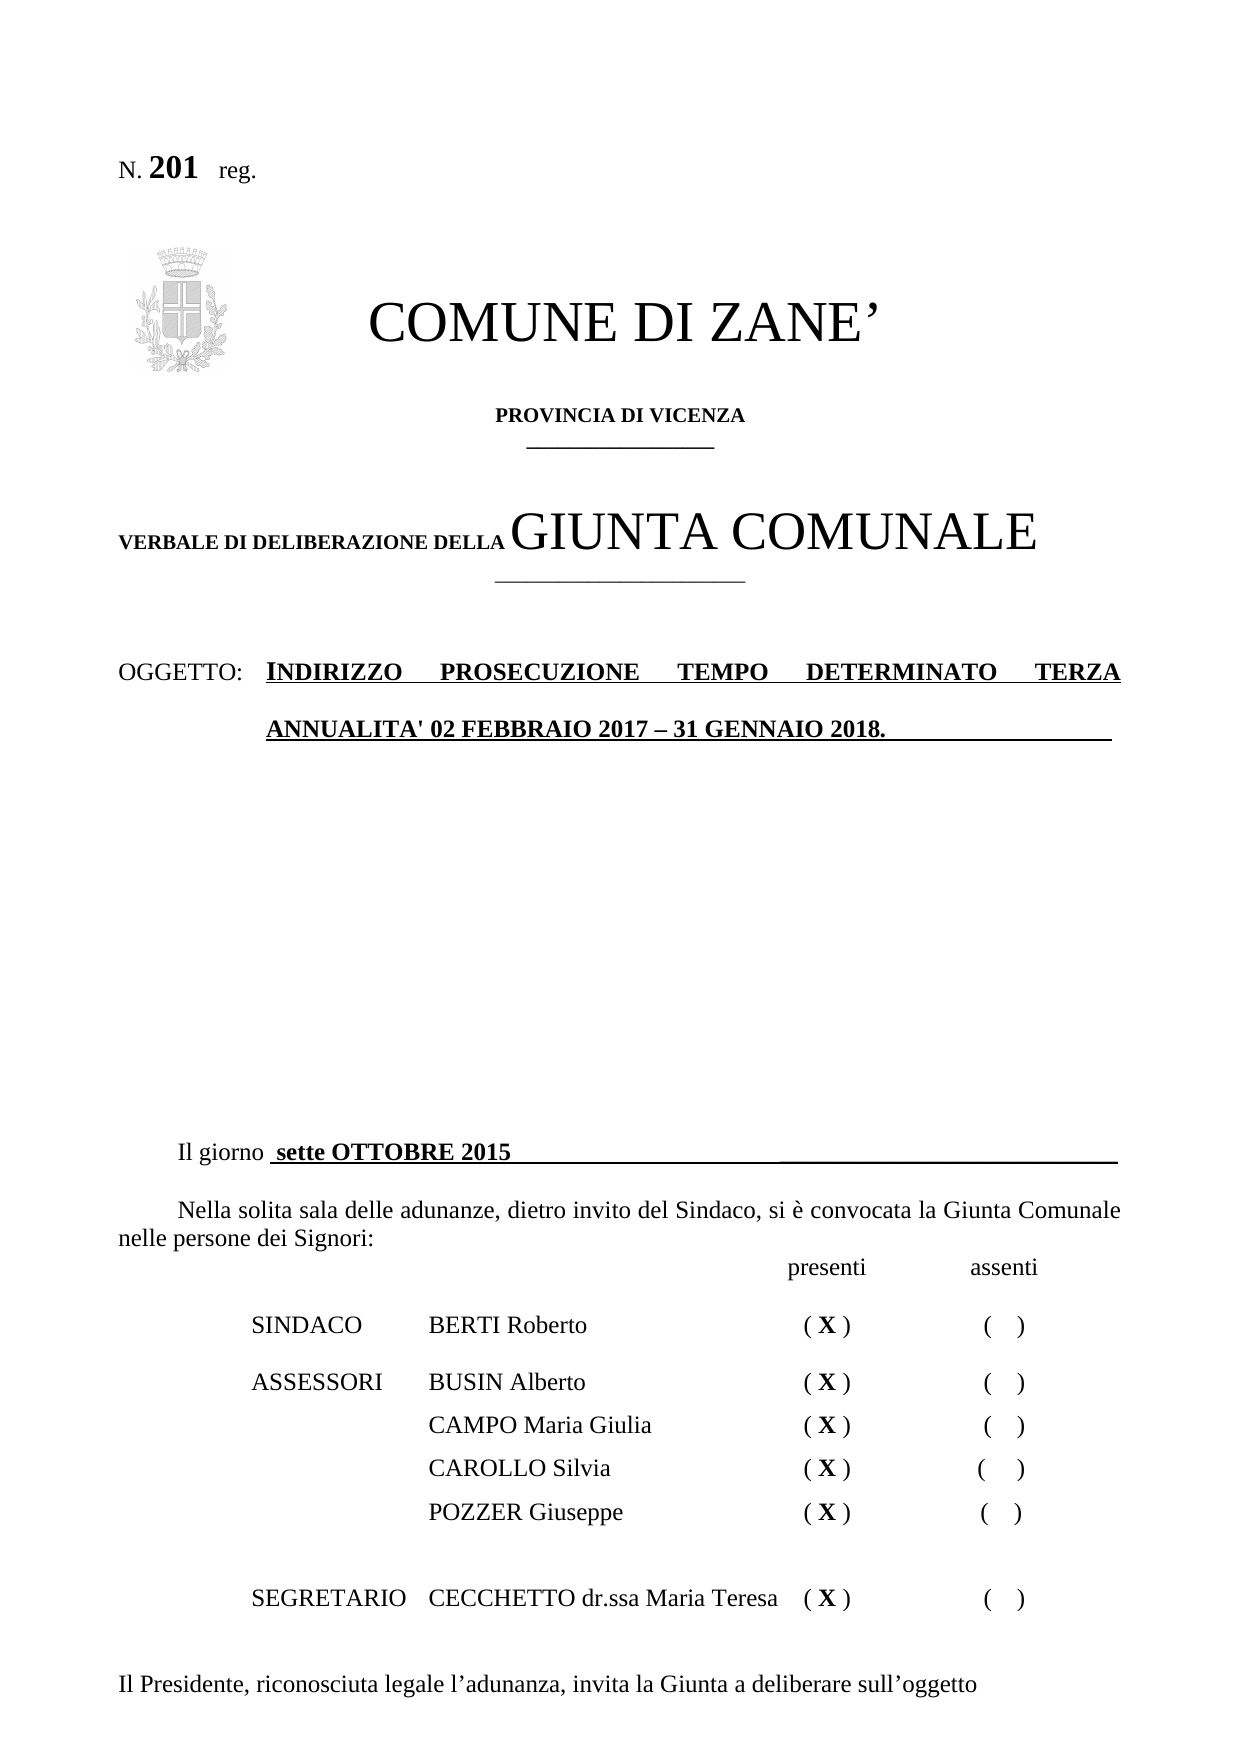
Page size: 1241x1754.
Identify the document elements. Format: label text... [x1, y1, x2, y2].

text CAROLLO Silvia ( X ) ( ) [118, 1453, 1122, 1482]
text COMUNE DI ZANE’ [118, 239, 1122, 402]
text __________________ [118, 427, 1122, 451]
text CAMPO Maria Giulia ( X ) ( ) [118, 1410, 1122, 1439]
text Nella solita sala delle adunanze, dietro invito del Sindaco, si è convocata la Giunta Comunale nelle persone dei Signori: [118, 1195, 1122, 1252]
text presenti assenti [118, 1252, 1122, 1281]
text N. 201 reg. [75, 148, 1122, 186]
text Il giorno sette OTTOBRE 2015 ___________________________ [118, 1137, 1122, 1166]
text OGGETTO: INDIRIZZO PROSECUZIONE TEMPO DETERMINATO TERZA ANNUALITA' 02 FEBBRAIO 2017 – 31 GENNAIO 2018. [118, 654, 1121, 743]
text VERBALE DI DELIBERAZIONE DELLA GIUNTA COMUNALE [118, 499, 1122, 561]
text ________________________ [118, 561, 1122, 585]
text SINDACO BERTI Roberto ( X ) ( ) [118, 1310, 1122, 1338]
text POZZER Giuseppe ( X ) ( ) [118, 1497, 1122, 1525]
text SEGRETARIO CECCHETTO dr.ssa Maria Teresa ( X ) ( ) [118, 1583, 1122, 1612]
text ASSESSORI BUSIN Alberto ( X ) ( ) [118, 1367, 1122, 1396]
text PROVINCIA DI VICENZA [118, 402, 1122, 427]
text Il Presidente, riconosciuta legale l’adunanza, invita la Giunta a deliberare sull’oggetto [75, 1669, 1122, 1698]
